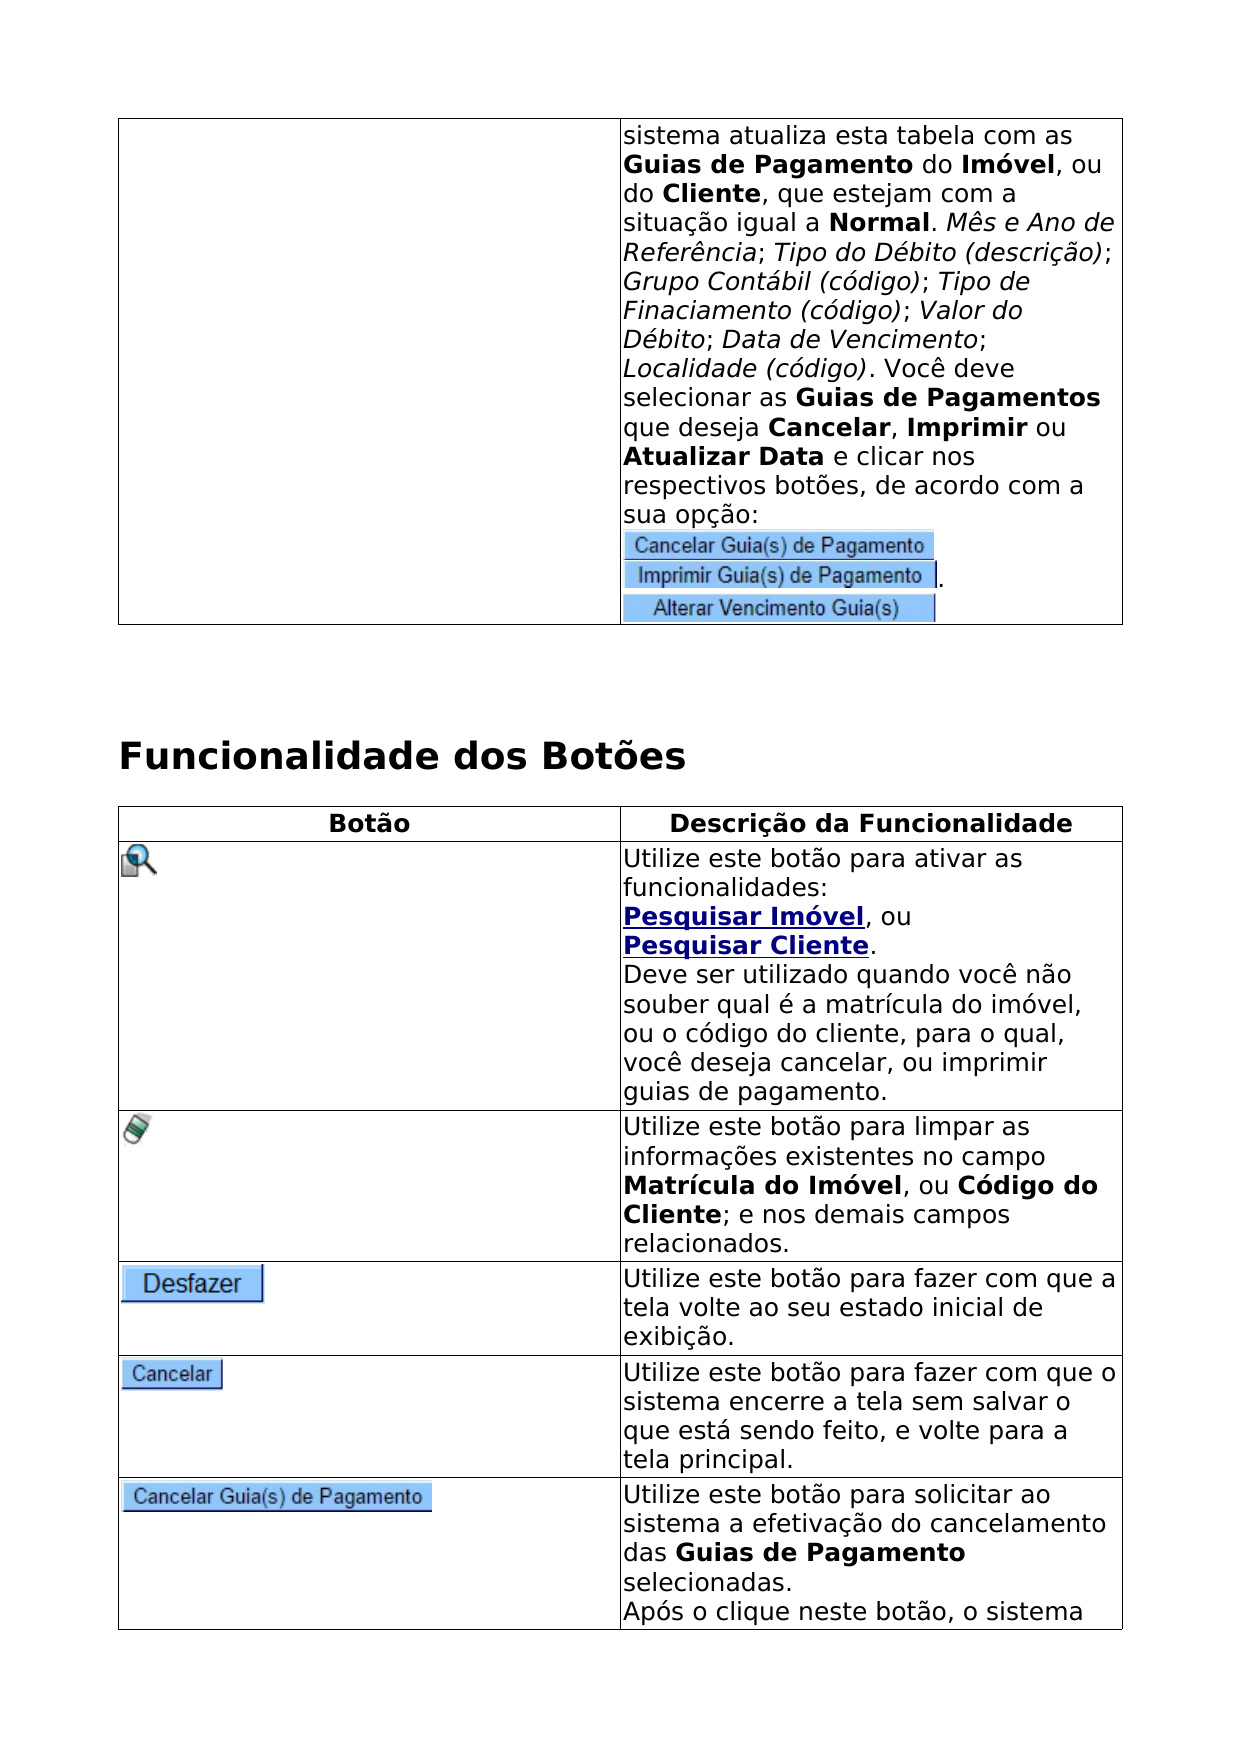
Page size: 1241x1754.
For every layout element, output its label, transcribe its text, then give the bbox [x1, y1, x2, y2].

table_cell [119, 1111, 620, 1261]
table_cell [119, 1356, 620, 1477]
subtitle Funcionalidade dos Botões [118, 735, 1122, 779]
picture [121, 1357, 223, 1391]
picture [622, 529, 937, 588]
table_cell [119, 119, 620, 624]
picture [121, 844, 157, 877]
table_cell [119, 1262, 620, 1355]
table_cell Utilize este botão para limpar as informações existentes no campo Matrícula do Imóvel, ou Código do Cliente; e nos demais campos relacionados. [621, 1111, 1122, 1261]
table_cell [119, 1478, 620, 1629]
picture [121, 1112, 153, 1146]
table_cell Utilize este botão para fazer com que a tela volte ao seu estado inicial de exibição. [621, 1262, 1122, 1355]
table_cell sistema atualiza esta tabela com as Guias de Pagamento do Imóvel, ou do Cliente, que estejam com a situação igual a Normal. Mês e Ano de Referência; Tipo do Débito (descrição); Grupo Contábil (código); Tipo de Finaciamento (código); Valor do Débito; Data de Vencimento; Localidade (código). Você deve selecionar as Guias de Pagamentos que deseja Cancelar, Imprimir ou Atualizar Data e clicar nos respectivos botões, de acordo com a sua opção: . [621, 119, 1122, 624]
table_cell Utilize este botão para solicitar ao sistema a efetivação do cancelamento das Guias de Pagamento selecionadas. Após o clique neste botão, o sistema [621, 1478, 1122, 1629]
picture [121, 1480, 432, 1512]
picture [622, 593, 936, 622]
table_header Descrição da Funcionalidade [621, 807, 1122, 841]
table_header Botão [119, 807, 620, 841]
table_cell [119, 842, 620, 1109]
picture [121, 1264, 265, 1304]
table_cell Utilize este botão para ativar as funcionalidades: Pesquisar Imóvel, ou Pesquisar Cliente. Deve ser utilizado quando você não souber qual é a matrícula do imóvel, ou o código do cliente, para o qual, você deseja cancelar, ou imprimir guias de pagamento. [621, 842, 1122, 1109]
table_cell Utilize este botão para fazer com que o sistema encerre a tela sem salvar o que está sendo feito, e volte para a tela principal. [621, 1356, 1122, 1477]
